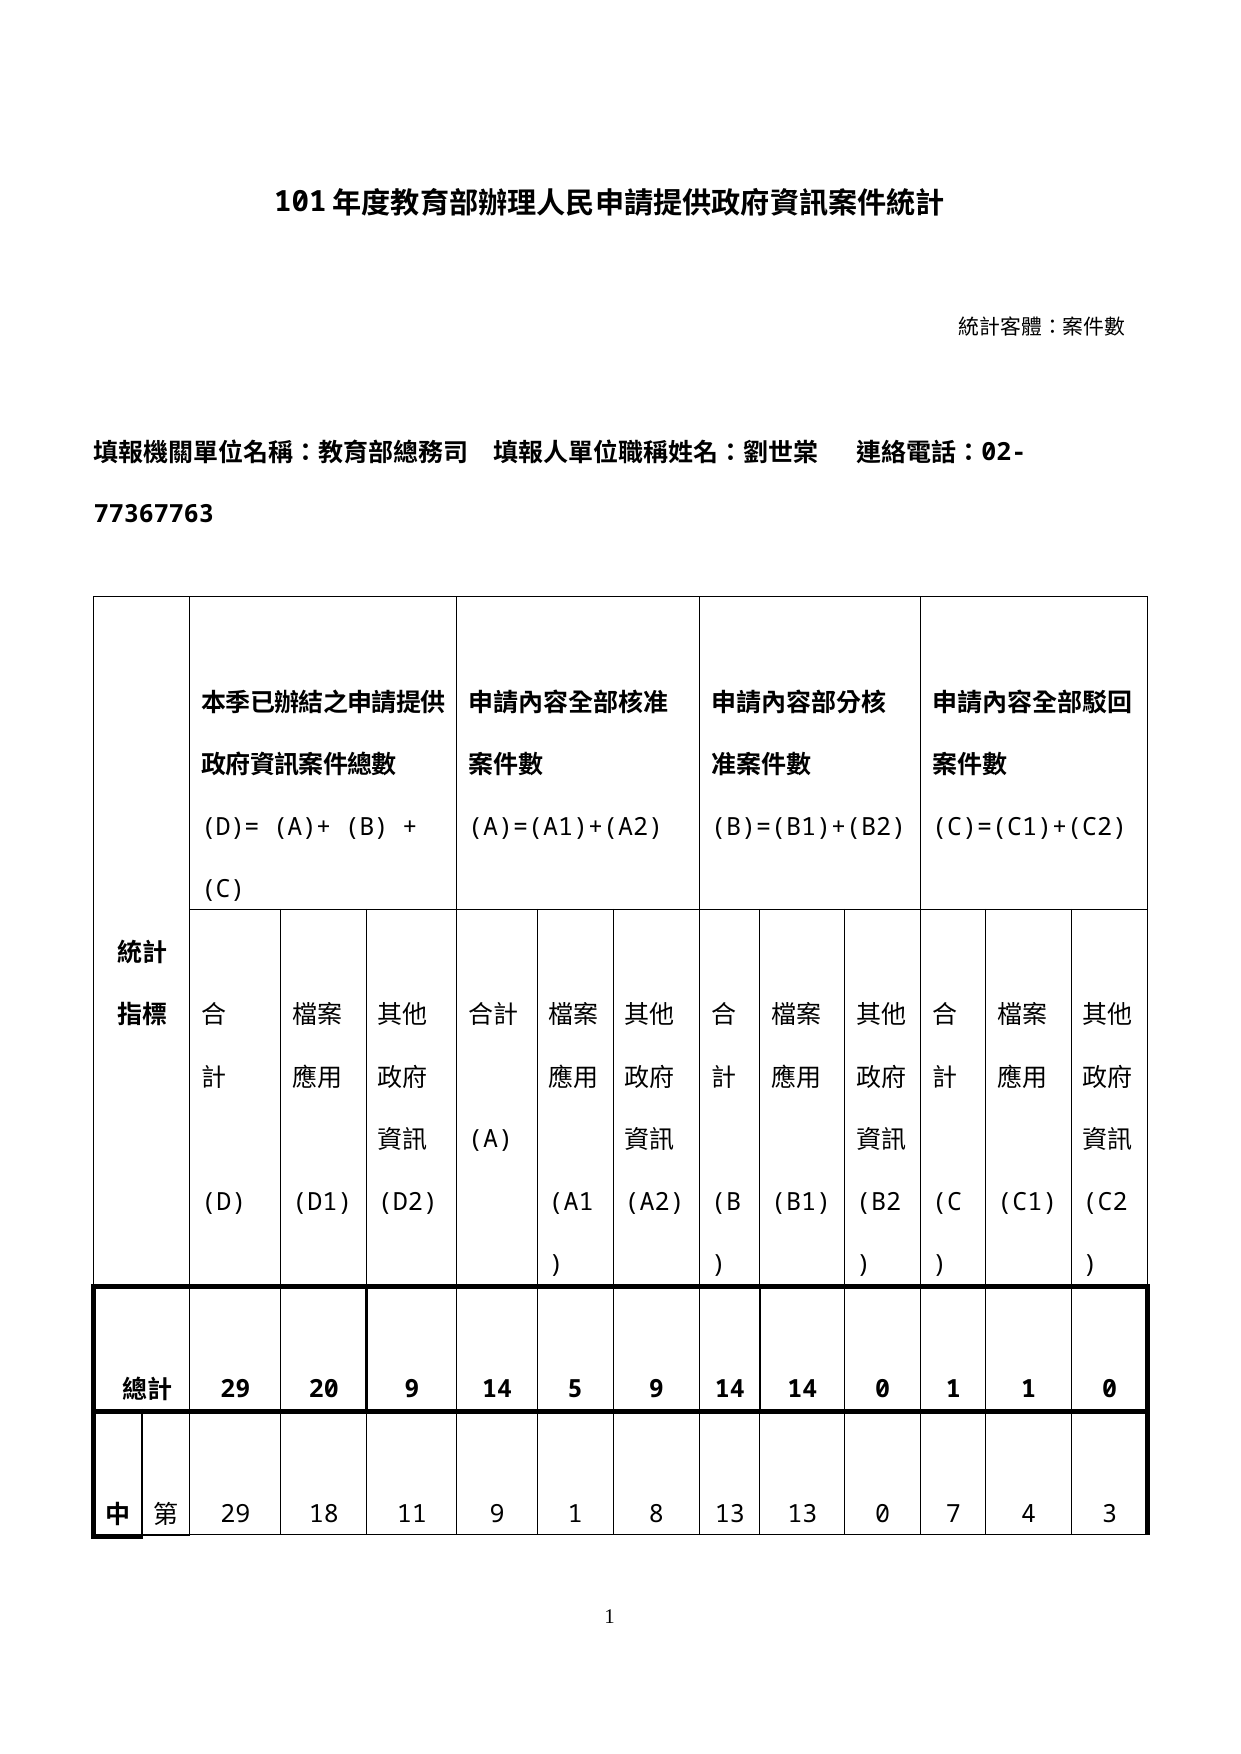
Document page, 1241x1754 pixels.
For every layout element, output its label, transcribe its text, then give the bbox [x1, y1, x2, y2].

table_cell 其他政府資訊(C2) [1072, 910, 1147, 1284]
table_cell 中 [96, 1414, 141, 1534]
table_cell 其他政府資訊(B2) [845, 910, 920, 1284]
table_cell 18 [281, 1414, 366, 1534]
table_cell 檔案應用 (D1) [281, 910, 366, 1284]
table_cell 9 [457, 1414, 537, 1534]
table_cell 1 [986, 1289, 1071, 1409]
table_cell 8 [614, 1414, 699, 1534]
table_cell 5 [538, 1289, 613, 1409]
table_cell 第 [143, 1414, 189, 1534]
table_cell 4 [986, 1414, 1071, 1534]
table_cell 29 [190, 1414, 280, 1534]
table_cell 合計 (C) [921, 910, 985, 1284]
text 統計客體：案件數 [94, 284, 1125, 346]
table_cell 13 [760, 1414, 844, 1534]
table_cell 13 [700, 1414, 759, 1534]
table_cell 7 [921, 1414, 985, 1534]
table_cell 11 [367, 1414, 456, 1534]
table_cell 合 計 (D) [190, 910, 280, 1284]
table_cell 1 [538, 1414, 613, 1534]
table_cell 9 [368, 1289, 456, 1409]
table_header 申請內容全部核准案件數 (A)=(A1)+(A2) [457, 597, 699, 909]
table_cell 1 [921, 1289, 985, 1409]
table_cell 檔案應用 (C1) [986, 910, 1071, 1284]
table_cell 14 [457, 1289, 537, 1409]
table_header 申請內容部分核准案件數 (B)=(B1)+(B2) [700, 597, 920, 909]
table_cell 其他政府資訊(D2) [367, 910, 456, 1284]
text 101年度教育部辦理人民申請提供政府資訊案件統計 [94, 159, 1125, 221]
table_cell 3 [1072, 1414, 1145, 1534]
table_header 統計指標 [94, 597, 189, 1284]
table_cell 其他政府資訊(A2) [614, 910, 699, 1284]
table_cell 29 [190, 1289, 280, 1409]
table_cell 0 [845, 1289, 920, 1409]
table_cell 20 [281, 1289, 365, 1409]
text 填報機關單位名稱：教育部總務司 填報人單位職稱姓名：劉世棠 連絡電話：02-77367763 [94, 409, 1125, 534]
table_header 申請內容全部駁回案件數 (C)=(C1)+(C2) [921, 597, 1147, 909]
table_cell 合計 (B) [700, 910, 759, 1284]
table_cell 總計 [96, 1289, 189, 1409]
table_cell 14 [700, 1289, 759, 1409]
table_cell 0 [845, 1414, 920, 1534]
table_cell 0 [1072, 1289, 1145, 1409]
table_cell 14 [761, 1289, 844, 1409]
table_cell 9 [614, 1289, 699, 1409]
table_header 本季已辦結之申請提供政府資訊案件總數 (D)= (A)+ (B) +(C) [190, 597, 456, 909]
table_cell 檔案應用 (A1) [538, 910, 613, 1284]
table_cell 合計 (A) [457, 910, 537, 1284]
table_cell 檔案應用 (B1) [760, 910, 844, 1284]
